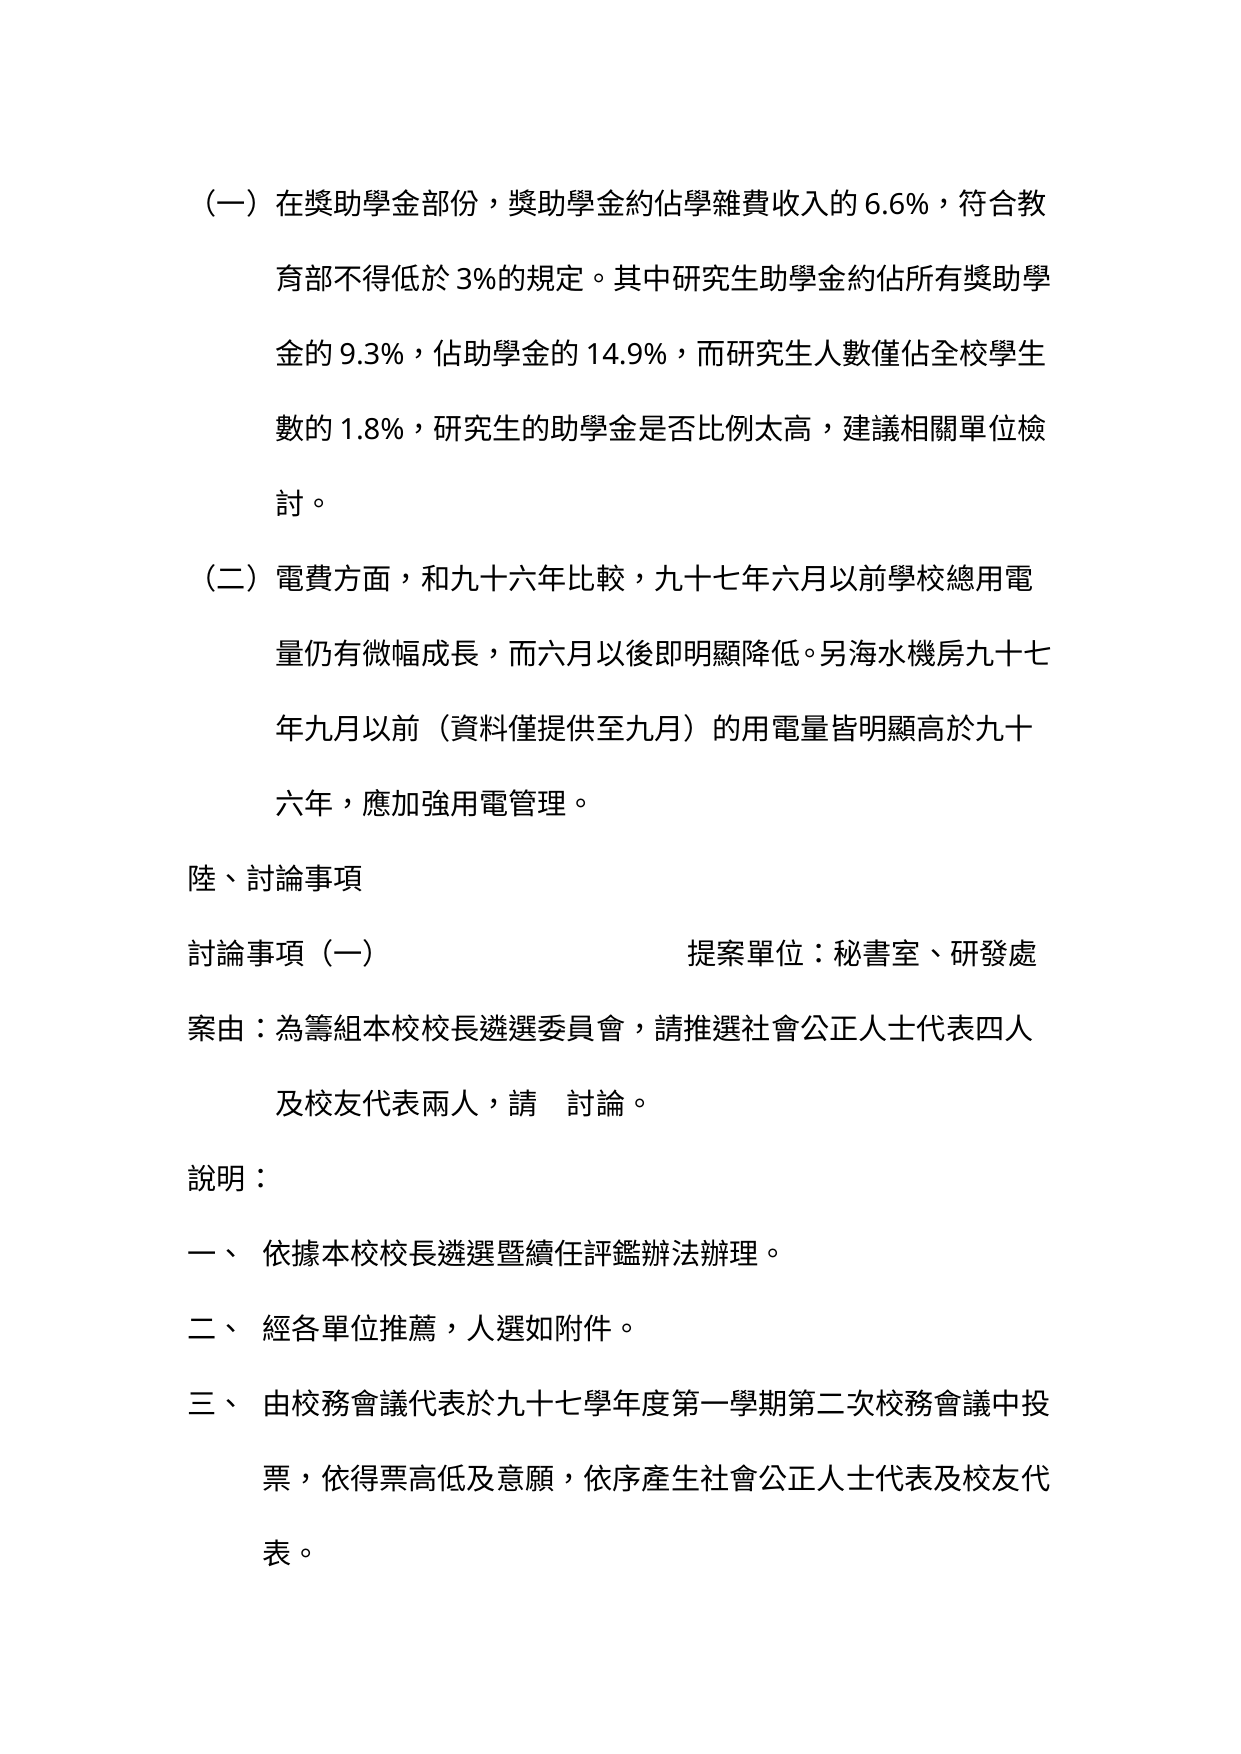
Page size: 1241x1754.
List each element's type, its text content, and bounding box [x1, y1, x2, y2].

text 討論事項（一） 提案單位：秘書室、研發處 [187, 914, 1053, 989]
text 案由：為籌組本校校長遴選委員會，請推選社會公正人士代表四人及校友代表兩人，請 討論。 [187, 989, 1053, 1139]
list 依據本校校長遴選暨續任評鑑辦法辦理。 [187, 1214, 1053, 1289]
list 由校務會議代表於九十七學年度第一學期第二次校務會議中投票，依得票高低及意願，依序產生社會公正人士代表及校友代表。 [187, 1364, 1053, 1589]
text 陸、討論事項 [187, 839, 1053, 914]
list 經各單位推薦，人選如附件。 [187, 1289, 1053, 1364]
text 說明： [187, 1139, 1053, 1214]
text （一）在獎助學金部份，獎助學金約佔學雜費收入的6.6%，符合教育部不得低於3%的規定。其中研究生助學金約佔所有獎助學金的9.3%，佔助學金的14.9%，而研究生人數僅佔全校學生數的1.8%，研究生的助學金是否比例太高，建議相關單位檢討。 [187, 164, 1053, 539]
text （二）電費方面，和九十六年比較，九十七年六月以前學校總用電量仍有微幅成長，而六月以後即明顯降低。另海水機房九十七年九月以前（資料僅提供至九月）的用電量皆明顯高於九十六年，應加強用電管理。 [187, 539, 1053, 839]
